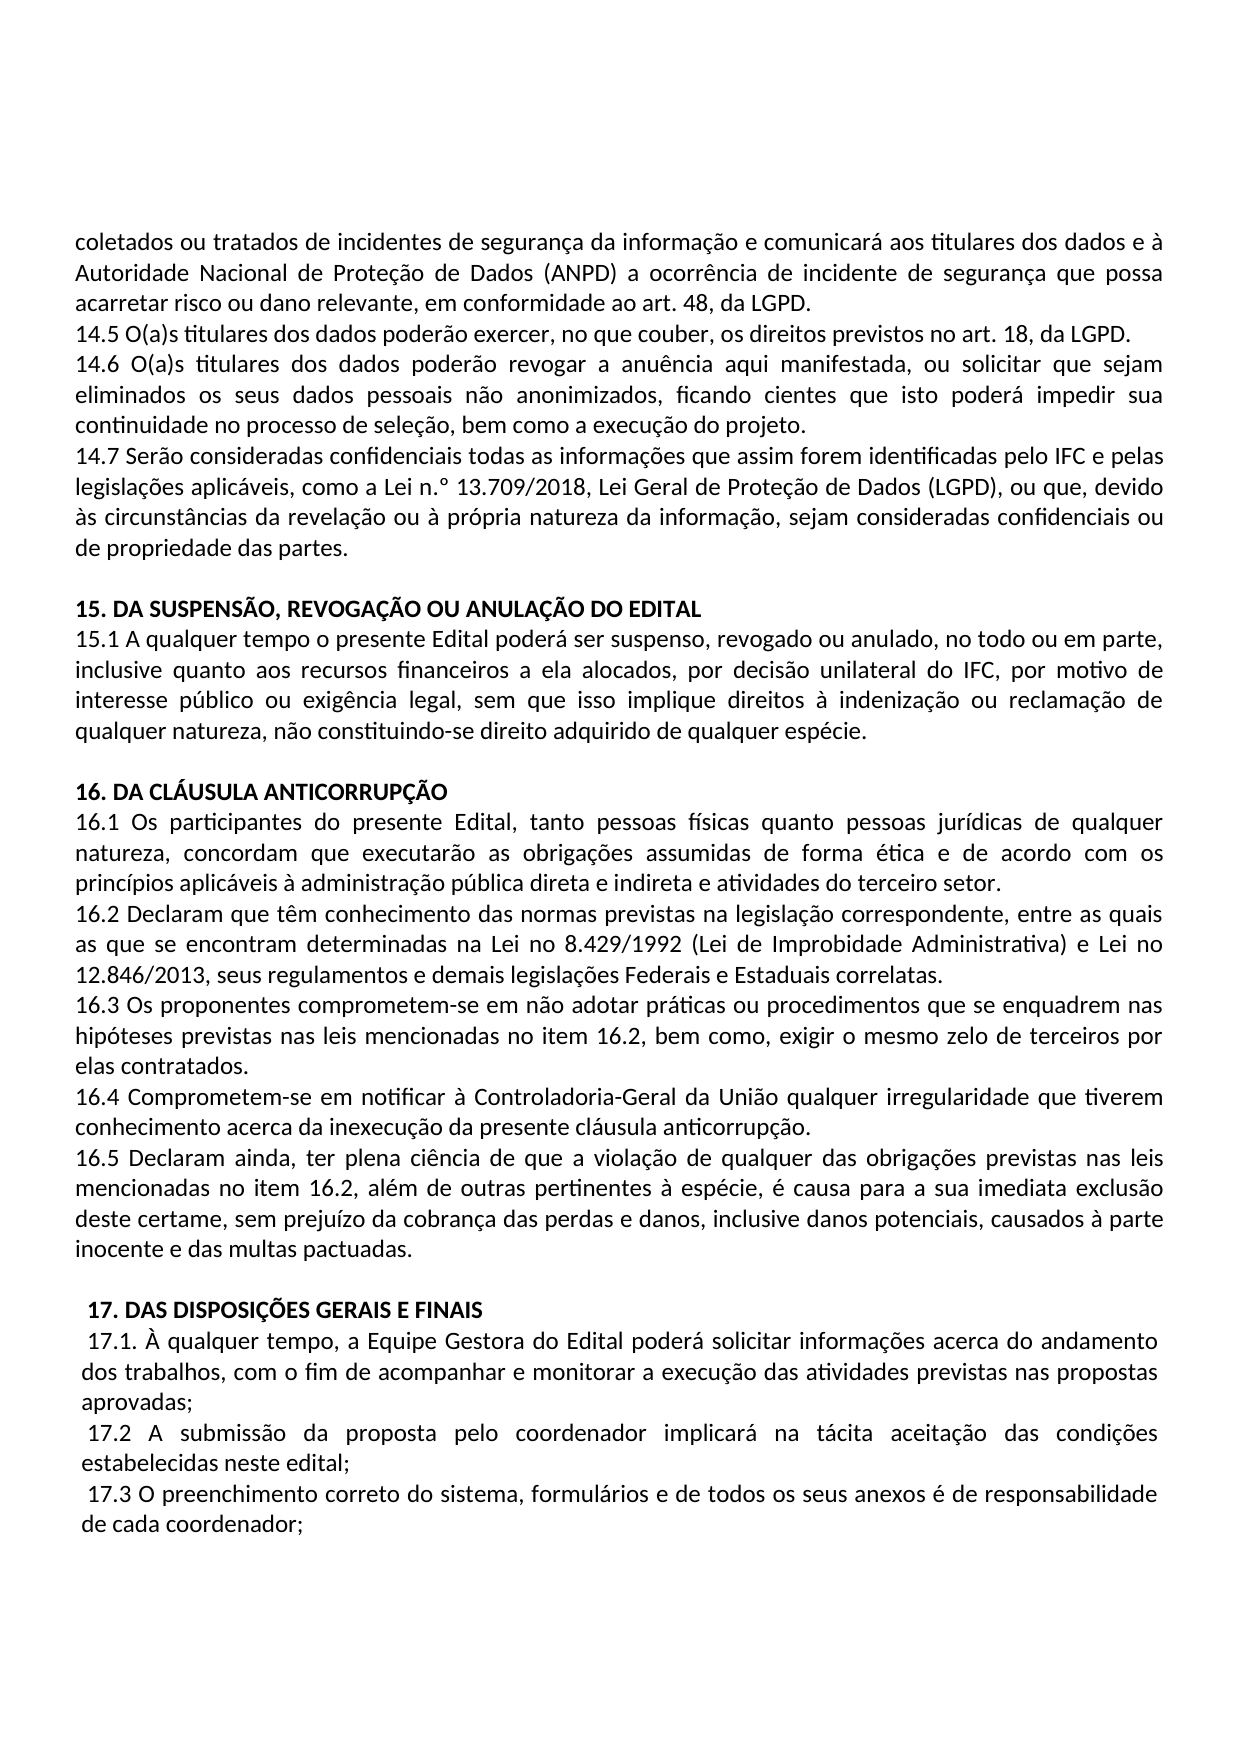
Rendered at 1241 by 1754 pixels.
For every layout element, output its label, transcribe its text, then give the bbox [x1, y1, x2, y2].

text 17.1. À qualquer tempo, a Equipe Gestora do Edital poderá solicitar informações acerca do andamento dos trabalhos, com o fim de acompanhar e monitorar a execução das atividades previstas nas propostas aprovadas; [81, 1325, 1159, 1417]
text 16.5 Declaram ainda, ter plena ciência de que a violação de qualquer das obrigações previstas nas leis mencionadas no item 16.2, além de outras pertinentes à espécie, é causa para a sua imediata exclusão deste certame, sem prejuízo da cobrança das perdas e danos, inclusive danos potenciais, causados à parte inocente e das multas pactuadas. [75, 1142, 1165, 1264]
text 14.7 Serão consideradas confidenciais todas as informações que assim forem identificadas pelo IFC e pelas legislações aplicáveis, como a Lei n.º 13.709/2018, Lei Geral de Proteção de Dados (LGPD), ou que, devido às circunstâncias da revelação ou à própria natureza da informação, sejam consideradas confidenciais ou de propriedade das partes. [75, 440, 1165, 562]
text 16.2 Declaram que têm conhecimento das normas previstas na legislação correspondente, entre as quais as que se encontram determinadas na Lei no 8.429/1992 (Lei de Improbidade Administrativa) e Lei no 12.846/2013, seus regulamentos e demais legislações Federais e Estaduais correlatas. [75, 898, 1165, 989]
text 17.2 A submissão da proposta pelo coordenador implicará na tácita aceitação das condições estabelecidas neste edital; [81, 1417, 1159, 1478]
text 17. DAS DISPOSIÇÕES GERAIS E FINAIS [81, 1295, 1159, 1325]
text 14.5 O(a)s titulares dos dados poderão exercer, no que couber, os direitos previstos no art. 18, da LGPD. [75, 318, 1165, 348]
text coletados ou tratados de incidentes de segurança da informação e comunicará aos titulares dos dados e à Autoridade Nacional de Proteção de Dados (ANPD) a ocorrência de incidente de segurança que possa acarretar risco ou dano relevante, em conformidade ao art. 48, da LGPD. [75, 226, 1165, 318]
text 16. DA CLÁUSULA ANTICORRUPÇÃO [75, 776, 1165, 806]
text 15. DA SUSPENSÃO, REVOGAÇÃO OU ANULAÇÃO DO EDITAL [75, 593, 1165, 623]
text 17.3 O preenchimento correto do sistema, formulários e de todos os seus anexos é de responsabilidade de cada coordenador; [81, 1478, 1159, 1539]
text 15.1 A qualquer tempo o presente Edital poderá ser suspenso, revogado ou anulado, no todo ou em parte, inclusive quanto aos recursos financeiros a ela alocados, por decisão unilateral do IFC, por motivo de interesse público ou exigência legal, sem que isso implique direitos à indenização ou reclamação de qualquer natureza, não constituindo-se direito adquirido de qualquer espécie. [75, 623, 1165, 745]
text 16.4 Comprometem-se em notificar à Controladoria-Geral da União qualquer irregularidade que tiverem conhecimento acerca da inexecução da presente cláusula anticorrupção. [75, 1081, 1165, 1142]
text 16.3 Os proponentes comprometem-se em não adotar práticas ou procedimentos que se enquadrem nas hipóteses previstas nas leis mencionadas no item 16.2, bem como, exigir o mesmo zelo de terceiros por elas contratados. [75, 989, 1165, 1081]
text 14.6 O(a)s titulares dos dados poderão revogar a anuência aqui manifestada, ou solicitar que sejam eliminados os seus dados pessoais não anonimizados, ficando cientes que isto poderá impedir sua continuidade no processo de seleção, bem como a execução do projeto. [75, 348, 1165, 440]
text 16.1 Os participantes do presente Edital, tanto pessoas físicas quanto pessoas jurídicas de qualquer natureza, concordam que executarão as obrigações assumidas de forma ética e de acordo com os princípios aplicáveis à administração pública direta e indireta e atividades do terceiro setor. [75, 806, 1165, 898]
